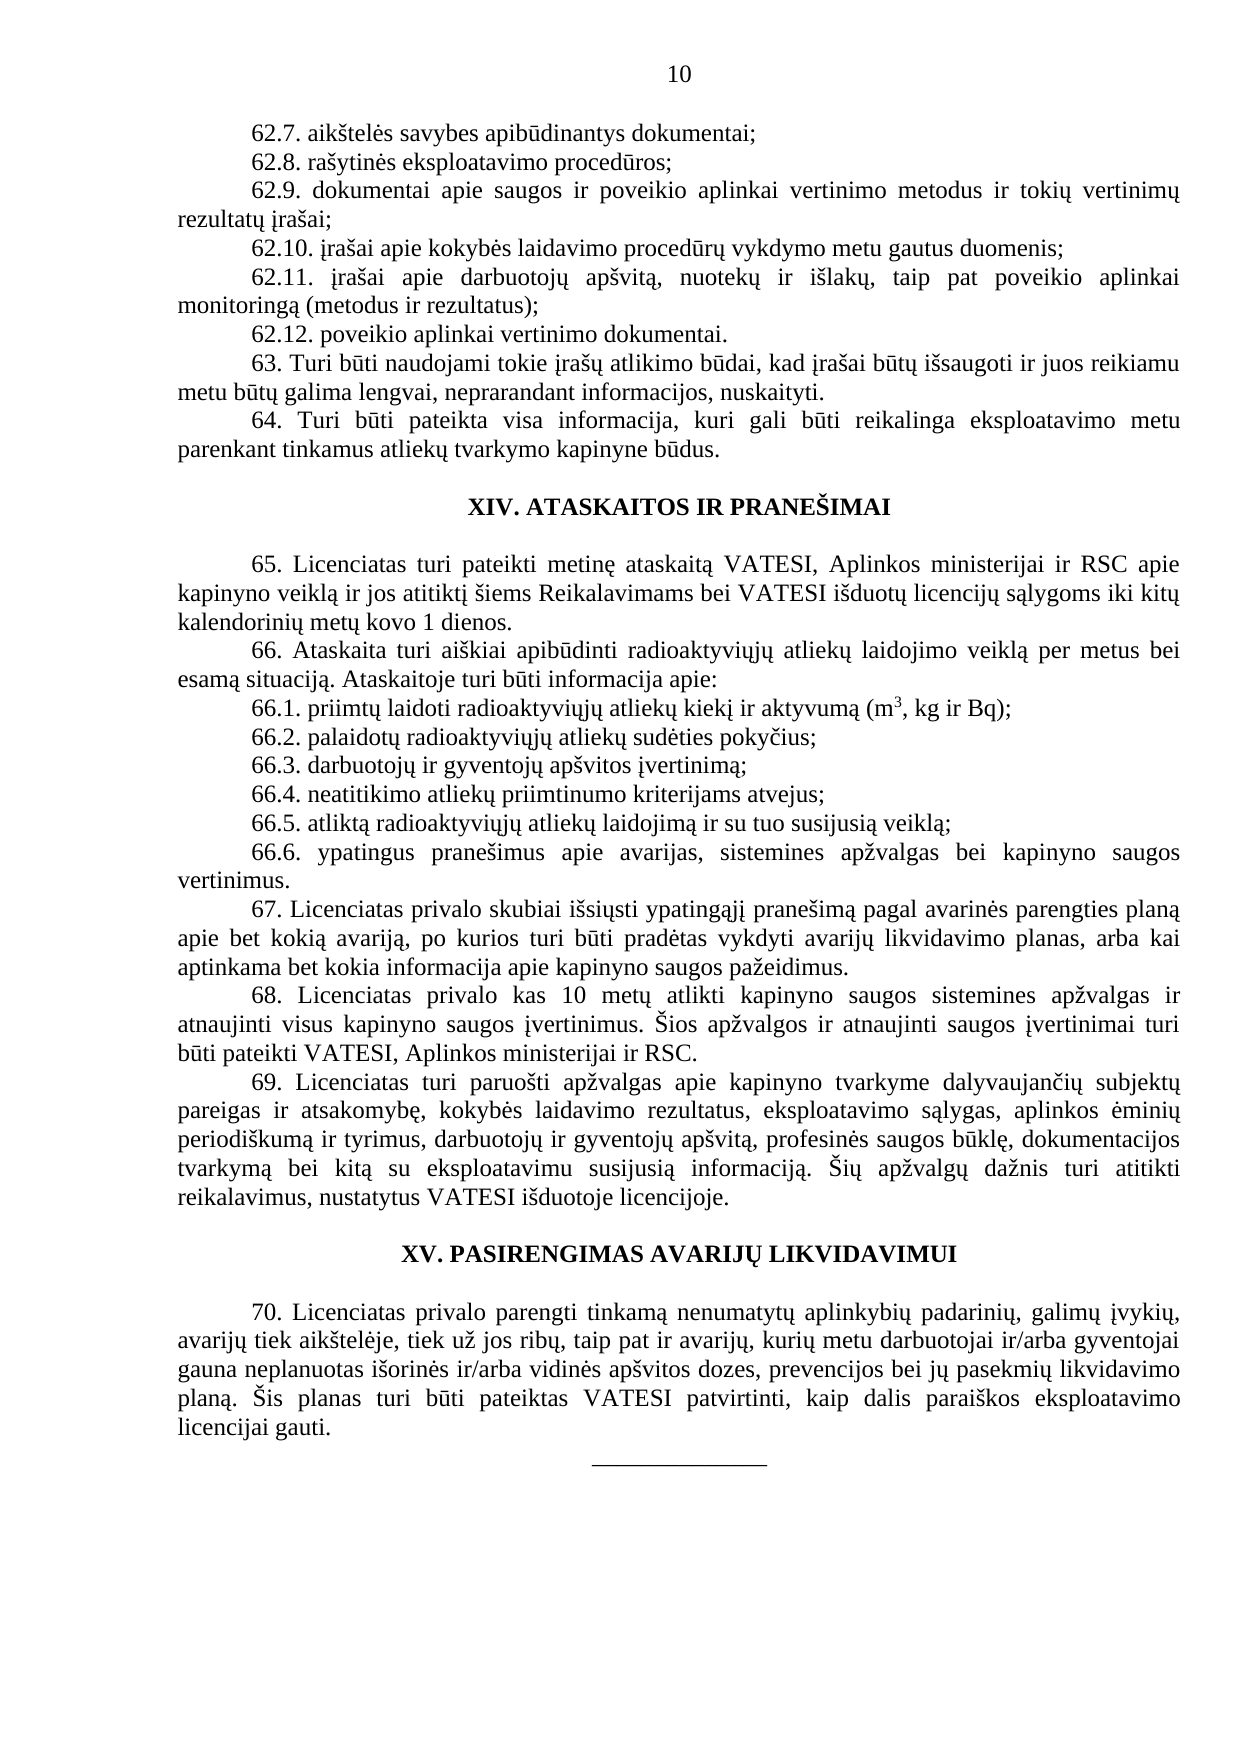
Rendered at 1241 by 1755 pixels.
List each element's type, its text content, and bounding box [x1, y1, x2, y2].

text 66. Ataskaita turi aiškiai apibūdinti radioaktyviųjų atliekų laidojimo veiklą per metus bei esamą situaciją. Ataskaitoje turi būti informacija apie: [177, 636, 1181, 693]
text 66.3. darbuotojų ir gyventojų apšvitos įvertinimą; [177, 751, 1181, 779]
text 66.6. ypatingus pranešimus apie avarijas, sistemines apžvalgas bei kapinyno saugos vertinimus. [177, 837, 1181, 894]
text 66.1. priimtų laidoti radioaktyviųjų atliekų kiekį ir aktyvumą (m3, kg ir Bq); [177, 693, 1181, 722]
text 66.4. neatitikimo atliekų priimtinumo kriterijams atvejus; [177, 779, 1181, 808]
text 65. Licenciatas turi pateikti metinę ataskaitą VATESI, Aplinkos ministerijai ir RSC apie kapinyno veiklą ir jos atitiktį šiems Reikalavimams bei VATESI išduotų licencijų sąlygoms iki kitų kalendorinių metų kovo 1 dienos. [177, 549, 1181, 636]
text 64. Turi būti pateikta visa informacija, kuri gali būti reikalinga eksploatavimo metu parenkant tinkamus atliekų tvarkymo kapinyne būdus. [177, 406, 1181, 463]
text 63. Turi būti naudojami tokie įrašų atlikimo būdai, kad įrašai būtų išsaugoti ir juos reikiamu metu būtų galima lengvai, neprarandant informacijos, nuskaityti. [177, 348, 1181, 406]
text 70. Licenciatas privalo parengti tinkamą nenumatytų aplinkybių padarinių, galimų įvykių, avarijų tiek aikštelėje, tiek už jos ribų, taip pat ir avarijų, kurių metu darbuotojai ir/arba gyventojai gauna neplanuotas išorinės ir/arba vidinės apšvitos dozes, prevencijos bei jų pasekmių likvidavimo planą. Šis planas turi būti pateiktas VATESI patvirtinti, kaip dalis paraiškos eksploatavimo licencijai gauti. [177, 1297, 1181, 1441]
text 62.9. dokumentai apie saugos ir poveikio aplinkai vertinimo metodus ir tokių vertinimų rezultatų įrašai; [177, 176, 1181, 233]
text 62.10. įrašai apie kokybės laidavimo procedūrų vykdymo metu gautus duomenis; [177, 233, 1181, 262]
text 62.7. aikštelės savybes apibūdinantys dokumentai; [177, 118, 1181, 147]
text 62.11. įrašai apie darbuotojų apšvitą, nuotekų ir išlakų, taip pat poveikio aplinkai monitoringą (metodus ir rezultatus); [177, 262, 1181, 319]
text XIV. Ataskaitos ir Pranešimai [177, 492, 1181, 521]
text 66.5. atliktą radioaktyviųjų atliekų laidojimą ir su tuo susijusią veiklą; [177, 808, 1181, 837]
text 62.12. poveikio aplinkai vertinimo dokumentai. [177, 319, 1181, 348]
text 67. Licenciatas privalo skubiai išsiųsti ypatingąjį pranešimą pagal avarinės parengties planą apie bet kokią avariją, po kurios turi būti pradėtas vykdyti avarijų likvidavimo planas, arba kai aptinkama bet kokia informacija apie kapinyno saugos pažeidimus. [177, 894, 1181, 981]
text 69. Licenciatas turi paruošti apžvalgas apie kapinyno tvarkyme dalyvaujančių subjektų pareigas ir atsakomybę, kokybės laidavimo rezultatus, eksploatavimo sąlygas, aplinkos ėminių periodiškumą ir tyrimus, darbuotojų ir gyventojų apšvitą, profesinės saugos būklę, dokumentacijos tvarkymą bei kitą su eksploatavimu susijusią informaciją. Šių apžvalgų dažnis turi atitikti reikalavimus, nustatytus VATESI išduotoje licencijoje. [177, 1067, 1181, 1211]
text 66.2. palaidotų radioaktyviųjų atliekų sudėties pokyčius; [177, 722, 1181, 751]
text ______________ [177, 1441, 1181, 1469]
text XV. Pasirengimas avarijų likvidavimui [177, 1239, 1181, 1268]
text 62.8. rašytinės eksploatavimo procedūros; [177, 147, 1181, 176]
text 68. Licenciatas privalo kas 10 metų atlikti kapinyno saugos sistemines apžvalgas ir atnaujinti visus kapinyno saugos įvertinimus. Šios apžvalgos ir atnaujinti saugos įvertinimai turi būti pateikti VATESI, Aplinkos ministerijai ir RSC. [177, 981, 1181, 1067]
